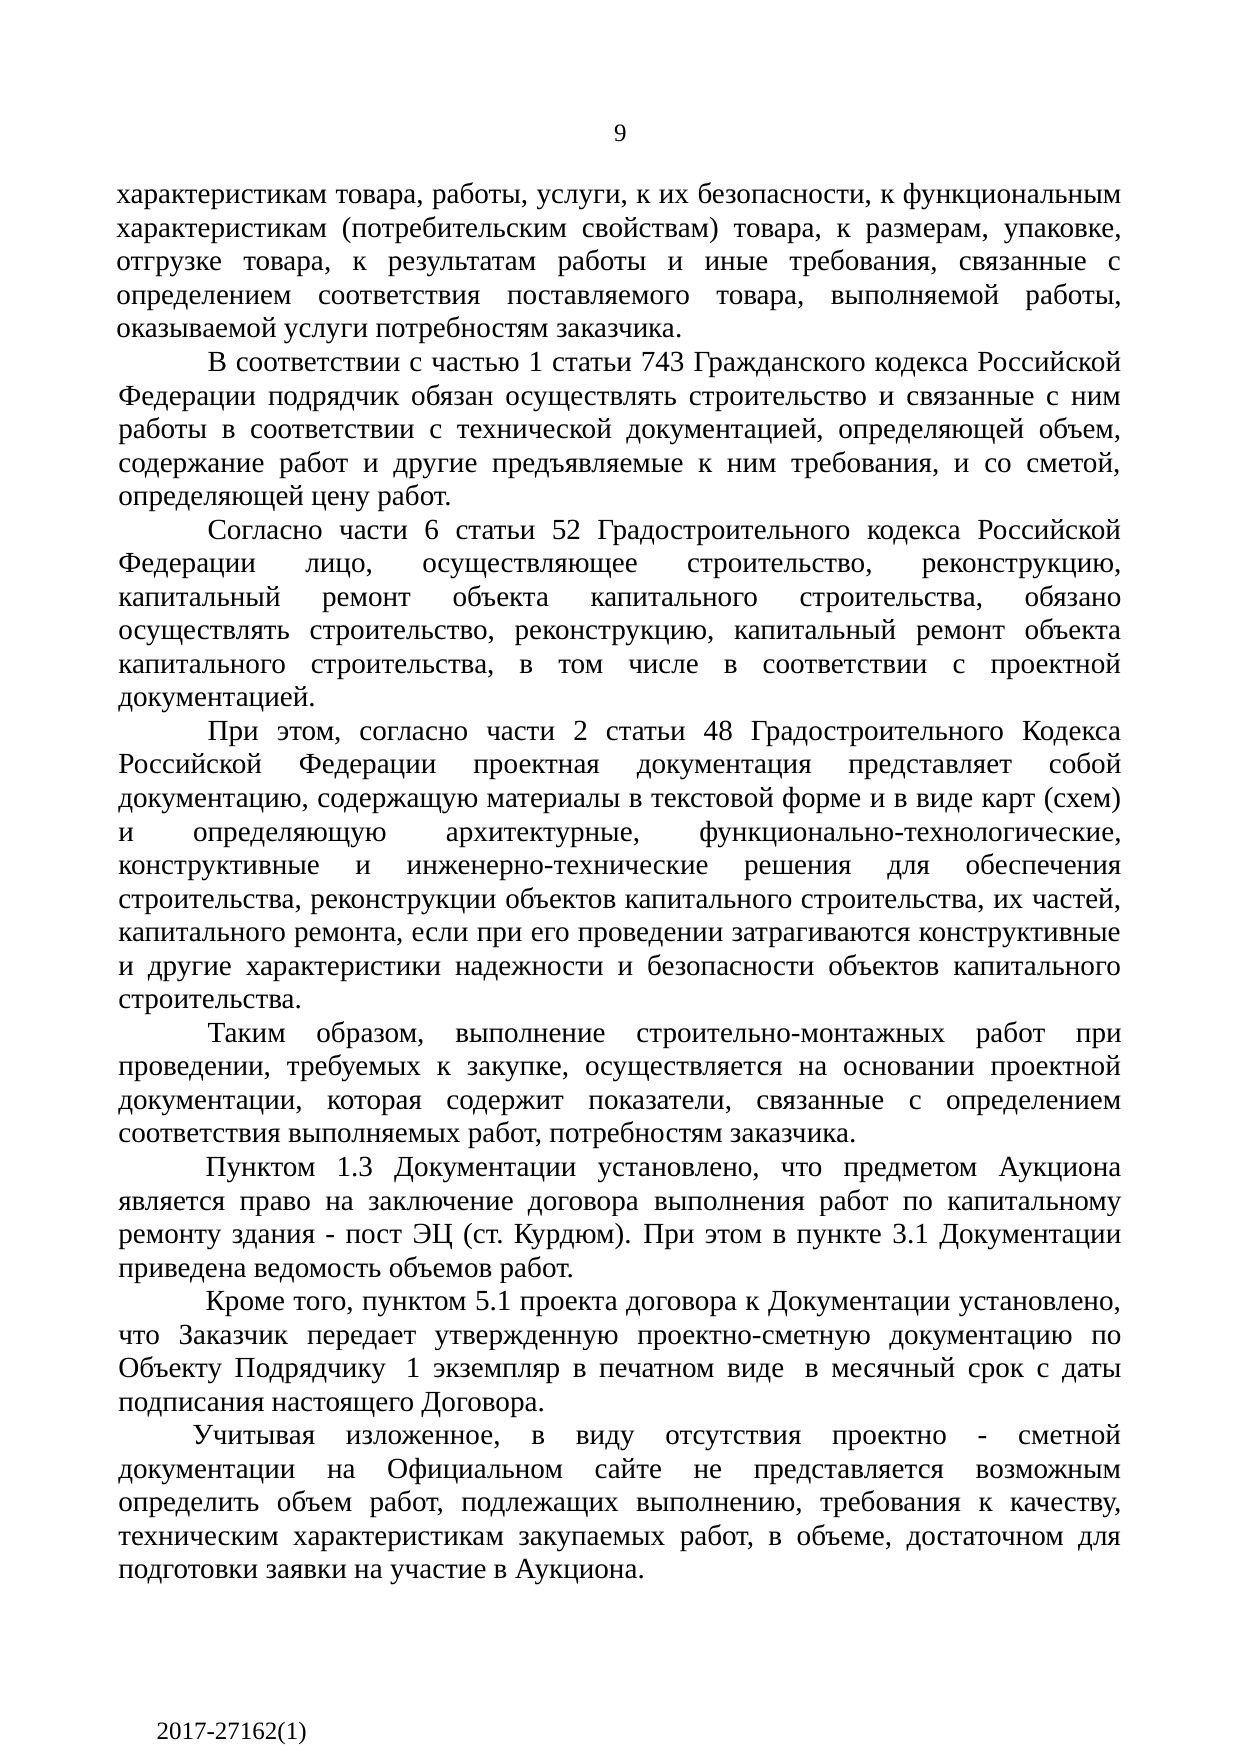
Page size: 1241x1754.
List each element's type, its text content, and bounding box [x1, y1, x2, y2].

text В соответствии с частью 1 статьи 743 Гражданского кодекса Российской Федерации подрядчик обязан осуществлять строительство и связанные с ним работы в соответствии с технической документацией, определяющей объем, содержание работ и другие предъявляемые к ним требования, и со сметой, определяющей цену работ. [118, 344, 1122, 512]
text характеристикам товара, работы, услуги, к их безопасности, к функциональным характеристикам (потребительским свойствам) товара, к размерам, упаковке, отгрузке товара, к результатам работы и иные требования, связанные с определением соответствия поставляемого товара, выполняемой работы, оказываемой услуги потребностям заказчика. [116, 176, 1122, 344]
text Кроме того, пунктом 5.1 проекта договора к Документации установлено, что Заказчик передает утвержденную проектно-сметную документацию по Объекту Подрядчику 1 экземпляр в печатном виде в месячный срок с даты подписания настоящего Договора. [118, 1283, 1122, 1417]
text Согласно части 6 статьи 52 Градостроительного кодекса Российской Федерации лицо, осуществляющее строительство, реконструкцию, капитальный ремонт объекта капитального строительства, обязано осуществлять строительство, реконструкцию, капитальный ремонт объекта капитального строительства, в том числе в соответствии с проектной документацией. [118, 512, 1122, 713]
text Учитывая изложенное, в виду отсутствия проектно - сметной документации на Официальном сайте не представляется возможным определить объем работ, подлежащих выполнению, требования к качеству, техническим характеристикам закупаемых работ, в объеме, достаточном для подготовки заявки на участие в Аукциона. [118, 1417, 1122, 1585]
text Таким образом, выполнение строительно-монтажных работ при проведении, требуемых к закупке, осуществляется на основании проектной документации, которая содержит показатели, связанные с определением соответствия выполняемых работ, потребностям заказчика. [118, 1015, 1122, 1149]
text При этом, согласно части 2 статьи 48 Градостроительного Кодекса Российской Федерации проектная документация представляет собой документацию, содержащую материалы в текстовой форме и в виде карт (схем) и определяющую архитектурные, функционально-технологические, конструктивные и инженерно-технические решения для обеспечения строительства, реконструкции объектов капитального строительства, их частей, капитального ремонта, если при его проведении затрагиваются конструктивные и другие характеристики надежности и безопасности объектов капитального строительства. [118, 713, 1122, 1015]
text Пунктом 1.3 Документации установлено, что предметом Аукциона является право на заключение договора выполнения работ по капитальному ремонту здания - пост ЭЦ (ст. Курдюм). При этом в пункте 3.1 Документации приведена ведомость объемов работ. [118, 1149, 1122, 1283]
